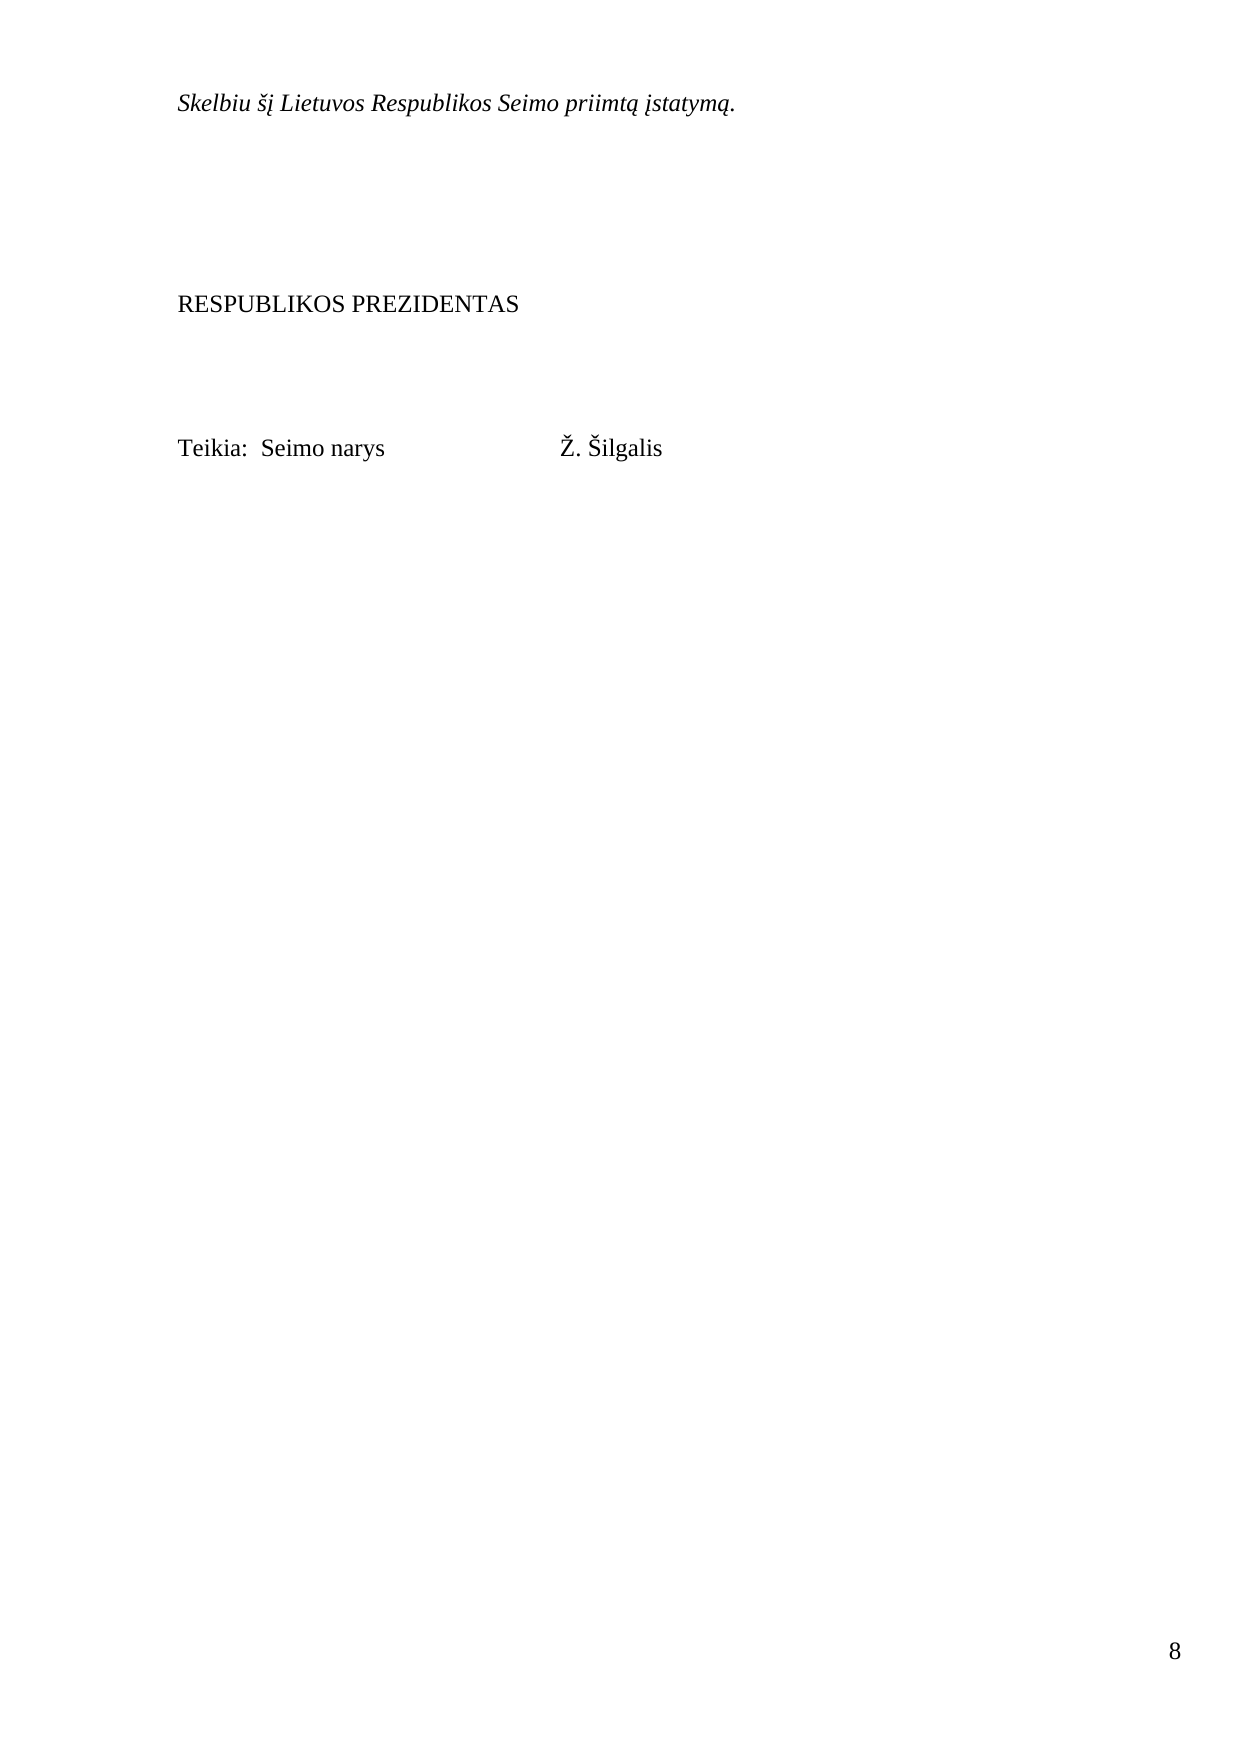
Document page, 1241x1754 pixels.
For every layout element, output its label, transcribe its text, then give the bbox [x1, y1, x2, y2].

text Teikia: Seimo narys Ž. Šilgalis [177, 433, 1181, 462]
text RESPUBLIKOS PREZIDENTAS [177, 289, 1181, 318]
text Skelbiu šį Lietuvos Respublikos Seimo priimtą įstatymą. [177, 88, 1181, 117]
